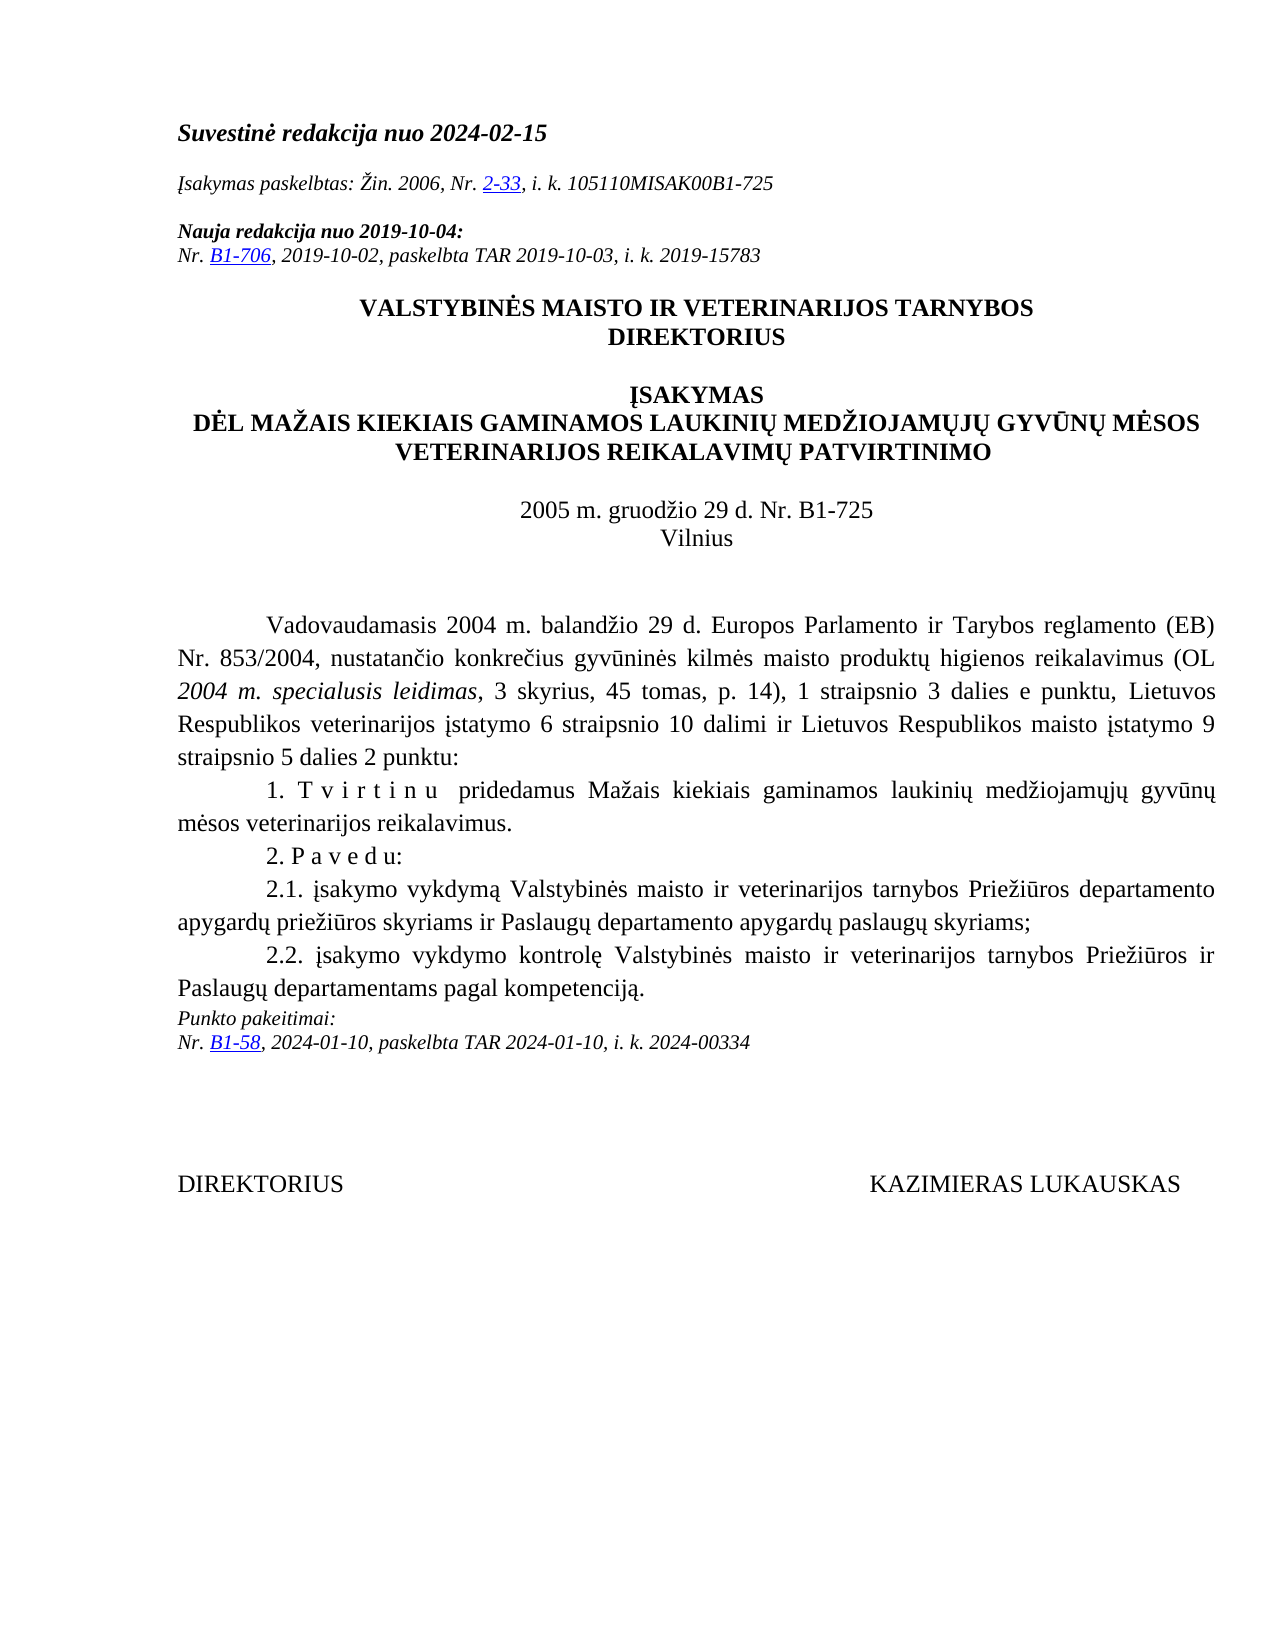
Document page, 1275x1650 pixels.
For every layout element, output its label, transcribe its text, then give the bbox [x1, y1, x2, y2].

text Suvestinė redakcija nuo 2024-02-15 [177, 118, 1216, 147]
text 2. P a v e d u: [177, 841, 1216, 870]
text 1. Tvirtinu pridedamus Mažais kiekiais gaminamos laukinių medžiojamųjų gyvūnų mėsos veterinarijos reikalavimus. [177, 775, 1216, 837]
text Punkto pakeitimai: [177, 1006, 1216, 1030]
text 2005 m. gruodžio 29 d. Nr. B1-725 [177, 495, 1216, 523]
text 2.2. įsakymo vykdymo kontrolę Valstybinės maisto ir veterinarijos tarnybos Priežiūros ir Paslaugų departamentams pagal kompetenciją. [177, 940, 1216, 1002]
text Nr. B1-706, 2019-10-02, paskelbta TAR 2019-10-03, i. k. 2019-15783 [177, 243, 1216, 267]
text ĮSAKYMAS [177, 380, 1216, 408]
text DIREKTORIUS KAZIMIERAS LUKAUSKAS [177, 1169, 1216, 1198]
text Įsakymas paskelbtas: Žin. 2006, Nr. 2-33, i. k. 105110MISAK00B1-725 [177, 171, 1216, 195]
text Vadovaudamasis 2004 m. balandžio 29 d. Europos Parlamento ir Tarybos reglamento (EB) Nr. 853/2004, nustatančio konkrečius gyvūninės kilmės maisto produktų higienos reikalavimus (OL 2004 m. specialusis leidimas, 3 skyrius, 45 tomas, p. 14), 1 straipsnio 3 dalies e punktu, Lietuvos Respublikos veterinarijos įstatymo 6 straipsnio 10 dalimi ir Lietuvos Respublikos maisto įstatymo 9 straipsnio 5 dalies 2 punktu: [177, 610, 1216, 771]
text 2.1. įsakymo vykdymą Valstybinės maisto ir veterinarijos tarnybos Priežiūros departamento apygardų priežiūros skyriams ir Paslaugų departamento apygardų paslaugų skyriams; [177, 874, 1216, 936]
text VALSTYBINĖS MAISTO IR VETERINARIJOS TARNYBOS [177, 293, 1216, 322]
text DIREKTORIUS [177, 322, 1216, 351]
text Nr. B1-58, 2024-01-10, paskelbta TAR 2024-01-10, i. k. 2024-00334 [177, 1030, 1216, 1054]
text Nauja redakcija nuo 2019-10-04: [177, 219, 1216, 243]
text DĖL MAŽAIS KIEKIAIS GAMINAMOS LAUKINIŲ MEDŽIOJAMŲJŲ GYVŪNŲ MĖSOS VETERINARIJOS REIKALAVIMŲ PATVIRTINIMO [177, 408, 1216, 466]
text Vilnius [177, 523, 1216, 552]
